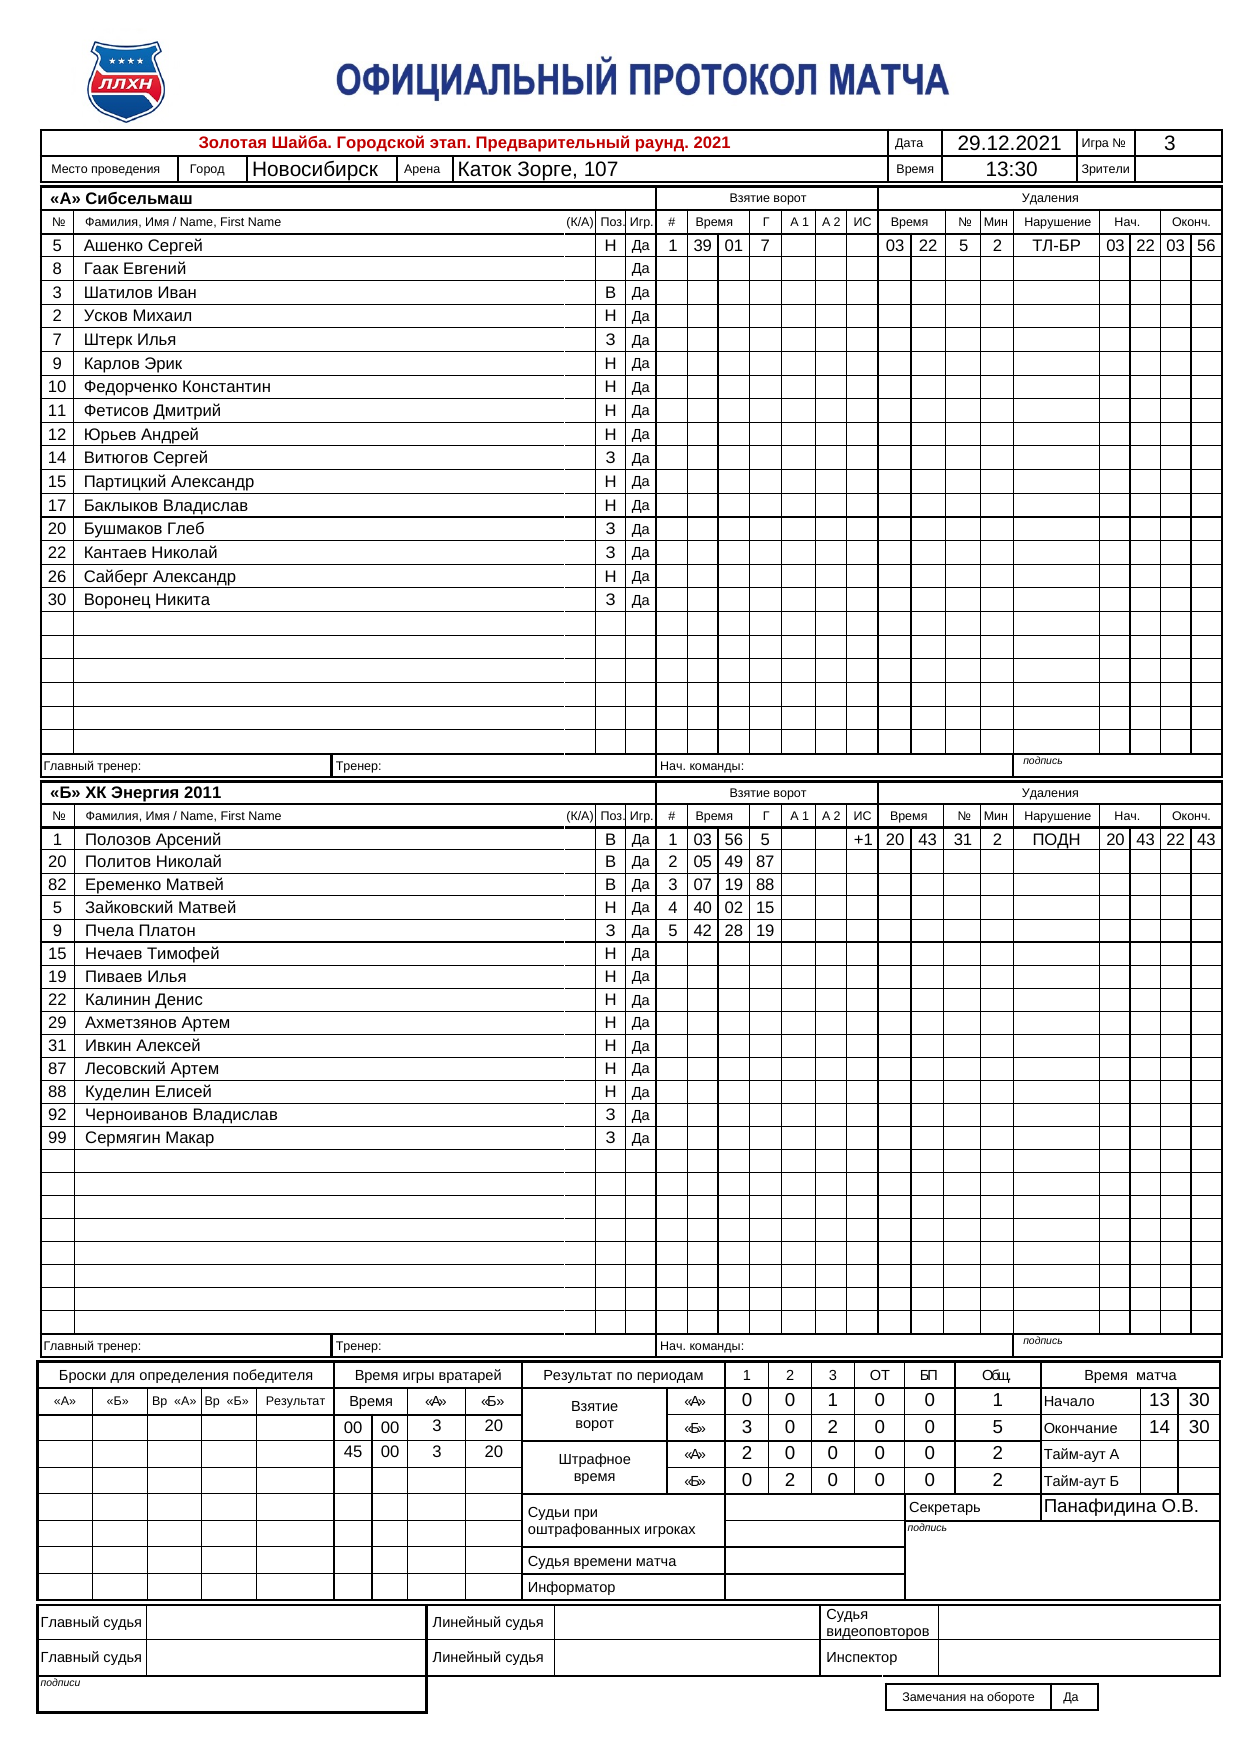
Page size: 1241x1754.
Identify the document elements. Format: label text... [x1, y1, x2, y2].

table_cell [1100, 636, 1129, 658]
table_cell [1100, 423, 1129, 445]
table_cell 3 [726, 1415, 768, 1440]
table_cell [1141, 1441, 1177, 1467]
table_cell 20 [42, 850, 74, 872]
table_cell Да [626, 352, 655, 374]
table_cell [816, 683, 846, 706]
table_cell [596, 1311, 625, 1333]
table_cell 02 [719, 896, 749, 918]
table_cell [782, 281, 815, 303]
table_cell [1131, 423, 1160, 445]
table_cell [719, 1311, 749, 1333]
table_cell 5 [946, 235, 980, 256]
table_cell [75, 1150, 564, 1172]
table_cell [688, 257, 717, 280]
table_cell [847, 1288, 877, 1310]
table_cell Главный судья [39, 1640, 146, 1675]
table_cell А 2 [816, 805, 846, 826]
table_cell № [946, 211, 980, 233]
table_cell Ашенко Сергей [74, 235, 564, 256]
table_header Удаления [879, 783, 1221, 803]
table_cell [750, 565, 781, 587]
table_cell 2 [981, 235, 1013, 256]
table_cell [816, 1196, 846, 1218]
table_cell [565, 423, 595, 445]
table_cell Да [626, 989, 655, 1011]
table_cell [1161, 494, 1190, 516]
table_cell Н [596, 470, 625, 493]
table_cell [1014, 446, 1099, 469]
table_cell [719, 1219, 749, 1241]
table_cell [257, 1416, 333, 1440]
table_cell [782, 1150, 815, 1172]
table_cell Воронец Никита [74, 588, 564, 611]
table_cell [782, 1081, 815, 1103]
table_cell [750, 659, 781, 682]
table_cell [847, 874, 877, 895]
table_cell Да [626, 1058, 655, 1079]
table_cell [750, 328, 781, 351]
table_cell [719, 518, 749, 540]
table_cell 0 [855, 1442, 904, 1467]
table_cell [981, 399, 1013, 422]
table_cell Зрители [1078, 157, 1134, 181]
table_cell [981, 518, 1013, 540]
table_cell Фамилия, Имя / Name, First Name [75, 805, 565, 826]
table_cell [1100, 1035, 1129, 1057]
table_cell Да [626, 1081, 655, 1103]
table_cell [202, 1494, 256, 1520]
table_cell 3 [657, 874, 687, 895]
table_cell [981, 1265, 1013, 1287]
table_cell 87 [42, 1058, 74, 1079]
table_cell [688, 565, 717, 587]
table_cell [981, 1242, 1013, 1264]
table_cell [39, 1494, 92, 1520]
table_cell [944, 966, 980, 987]
table_cell [565, 1265, 595, 1287]
table_cell [816, 896, 846, 918]
table_cell [944, 1196, 980, 1218]
table_cell 2 [956, 1468, 1040, 1493]
table_cell [1131, 966, 1160, 987]
table_cell [981, 565, 1013, 587]
table_cell [782, 966, 815, 987]
table_cell Штрафное время [523, 1442, 666, 1493]
table_cell [1014, 943, 1099, 964]
table_cell 5 [956, 1415, 1040, 1440]
table_cell [657, 541, 687, 564]
table_cell [555, 1606, 819, 1639]
table_cell Тайм-аут Б [1042, 1468, 1140, 1493]
table_cell [847, 1058, 877, 1079]
table_cell Да [626, 966, 655, 987]
table_cell З [596, 328, 625, 351]
table_cell Н [596, 423, 625, 445]
table_cell [912, 423, 945, 445]
table_cell Н [596, 352, 625, 374]
table_cell [750, 423, 781, 445]
table_cell [816, 376, 846, 398]
table_cell Поз. [596, 805, 625, 826]
table_cell [626, 1219, 655, 1241]
table_cell [1131, 494, 1160, 516]
table_cell «А» [668, 1389, 724, 1413]
table_cell 9 [42, 920, 74, 941]
table_cell [1192, 683, 1221, 706]
table_cell [565, 829, 595, 849]
table_cell [719, 730, 749, 753]
table_cell ИС [847, 211, 877, 233]
table_cell [879, 850, 910, 872]
table_cell 2 [956, 1442, 1040, 1467]
table_cell [944, 1311, 980, 1333]
table_cell [847, 565, 877, 587]
table_cell [565, 1311, 595, 1333]
table_cell [912, 1311, 943, 1333]
table_cell [1192, 612, 1221, 634]
table_cell [1100, 1242, 1129, 1264]
table_cell [912, 1127, 943, 1149]
table_cell [596, 1288, 625, 1310]
table_cell [1100, 612, 1129, 634]
table_cell [1100, 1219, 1129, 1241]
table_cell [847, 423, 877, 445]
table_cell [1131, 305, 1160, 327]
table_cell [688, 612, 717, 634]
table_cell 7 [750, 235, 781, 256]
table_cell [816, 446, 846, 469]
table_cell [879, 1265, 910, 1287]
table_cell [816, 399, 846, 422]
table_cell 88 [750, 874, 781, 895]
table_cell [879, 518, 910, 540]
table_cell [946, 683, 980, 706]
table_cell [879, 541, 910, 564]
table_cell [1100, 1173, 1129, 1195]
table_cell Пиваев Илья [75, 966, 564, 987]
table_cell 82 [42, 874, 74, 895]
table_cell [75, 1288, 564, 1310]
table_cell [1100, 1288, 1129, 1310]
table_header «А» Сибсельмаш [42, 188, 655, 209]
table_cell [1131, 943, 1160, 964]
table_cell [719, 257, 749, 280]
table_cell [688, 1219, 717, 1241]
table_cell [847, 235, 877, 256]
table_cell [1192, 1288, 1221, 1310]
table_cell [912, 943, 943, 964]
table_cell [946, 518, 980, 540]
table_cell [626, 1196, 655, 1218]
table_cell [782, 636, 815, 658]
table_cell [879, 896, 910, 918]
table_cell [879, 281, 910, 303]
table_cell [816, 1127, 846, 1149]
table_cell Черноиванов Владислав [75, 1104, 564, 1126]
table_cell [750, 730, 781, 753]
table_cell [1192, 494, 1221, 516]
table_cell [596, 1219, 625, 1241]
table_cell [596, 707, 625, 729]
table_cell [1192, 1058, 1221, 1079]
table_cell [1161, 1242, 1190, 1264]
table_cell [1161, 659, 1190, 682]
table_cell [944, 1035, 980, 1057]
table_cell [1161, 989, 1190, 1011]
table_cell [1131, 1196, 1160, 1218]
table_cell [1100, 399, 1129, 422]
table_cell [688, 1150, 717, 1172]
table_cell [688, 305, 717, 327]
table_cell 87 [750, 850, 781, 872]
table_cell [1014, 257, 1099, 280]
table_cell [816, 541, 846, 564]
table_cell [981, 730, 1013, 753]
table_cell [750, 518, 781, 540]
table_cell [879, 1012, 910, 1033]
table_cell [147, 1640, 425, 1675]
table_cell [981, 659, 1013, 682]
table_cell 43 [1192, 829, 1221, 849]
table_cell [879, 1219, 910, 1241]
table_cell [1131, 1035, 1160, 1057]
table_cell [816, 989, 846, 1011]
table_cell [750, 352, 781, 374]
table_cell 19 [719, 874, 749, 895]
table_cell [1014, 730, 1099, 753]
table_cell [750, 1196, 781, 1218]
table_cell [1161, 565, 1190, 587]
table_cell [1100, 1081, 1129, 1103]
table_cell [912, 1104, 943, 1126]
table_cell [39, 1521, 92, 1546]
table_cell [719, 1104, 749, 1126]
table_cell [879, 730, 910, 753]
table_cell [981, 1058, 1013, 1079]
table_cell [1192, 588, 1221, 611]
table_cell [1100, 541, 1129, 564]
table_cell Время [879, 805, 943, 826]
table_cell [1100, 1058, 1129, 1079]
table_cell [782, 659, 815, 682]
table_cell [1161, 1173, 1190, 1195]
table_cell Да [626, 829, 655, 849]
table_cell [565, 1012, 595, 1033]
table_cell [946, 423, 980, 445]
table_cell [719, 1012, 749, 1033]
table_cell Тренер: [333, 755, 655, 776]
table_cell [1100, 257, 1129, 280]
table_cell [1161, 1196, 1190, 1218]
table_cell [1100, 1265, 1129, 1287]
table_cell 1 [657, 235, 687, 256]
table_cell [1131, 328, 1160, 351]
table_cell 0 [769, 1389, 811, 1413]
table_cell [719, 1242, 749, 1264]
table_cell [1161, 707, 1190, 729]
table_cell Линейный судья [428, 1606, 554, 1639]
table_cell [816, 494, 846, 516]
table_cell [1014, 612, 1099, 634]
table_cell [373, 1494, 407, 1520]
table_cell Мин [981, 211, 1013, 233]
table_cell [1192, 1219, 1221, 1241]
table_cell [816, 636, 846, 658]
table_cell [912, 1265, 943, 1287]
table_cell [750, 1012, 781, 1033]
table_cell [1161, 636, 1190, 658]
table_cell [981, 588, 1013, 611]
table_cell [688, 1196, 717, 1218]
table_cell Вр «А» [148, 1389, 201, 1413]
table_cell Да [626, 874, 655, 895]
table_cell [335, 1574, 371, 1599]
table_cell [782, 1219, 815, 1241]
table_cell [981, 683, 1013, 706]
table_cell [565, 1219, 595, 1241]
table_cell [1014, 850, 1099, 872]
table_cell [879, 683, 910, 706]
table_cell [912, 707, 945, 729]
table_cell [626, 1288, 655, 1310]
table_cell [626, 659, 655, 682]
table_cell [782, 1058, 815, 1079]
table_cell [1131, 1219, 1160, 1241]
table_cell [565, 446, 595, 469]
table_cell [1192, 1012, 1221, 1033]
table_cell [1131, 850, 1160, 872]
table_cell «Б » [466, 1389, 521, 1413]
table_cell З [596, 446, 625, 469]
table_cell [944, 1127, 980, 1149]
table_cell [657, 352, 687, 374]
table_cell [565, 494, 595, 516]
table_cell [657, 1219, 687, 1241]
table_cell [657, 612, 687, 634]
table_cell Время [889, 157, 941, 181]
table_cell [782, 1311, 815, 1333]
table_cell [565, 1173, 595, 1195]
table_cell [335, 1468, 371, 1493]
table_cell 43 [912, 829, 943, 849]
table_cell «А» [39, 1389, 92, 1413]
table_cell [1161, 683, 1190, 706]
table_cell [981, 423, 1013, 445]
table_cell [335, 1521, 371, 1546]
table_cell 14 [1141, 1415, 1177, 1440]
table_cell [782, 1104, 815, 1126]
table_cell [1192, 1173, 1221, 1195]
table_cell [912, 494, 945, 516]
table_cell [912, 850, 943, 872]
table_cell [657, 281, 687, 303]
table_cell [39, 1416, 92, 1440]
table_cell [782, 399, 815, 422]
table_cell [912, 636, 945, 658]
table_cell [816, 1288, 846, 1310]
table_cell 39 [688, 235, 717, 256]
table_cell [42, 707, 73, 729]
table_cell [782, 518, 815, 540]
table_cell Ахметзянов Артем [75, 1012, 564, 1033]
table_cell [626, 1242, 655, 1264]
table_cell [879, 989, 910, 1011]
table_cell [565, 541, 595, 564]
table_cell Н [596, 1058, 625, 1079]
table_cell [42, 1311, 74, 1333]
table_header ОТ [855, 1363, 904, 1387]
table_cell [1161, 376, 1190, 398]
table_cell Каток Зорге, 107 [454, 157, 887, 181]
table_cell Да [626, 376, 655, 398]
table_cell 92 [42, 1104, 74, 1126]
table_cell [75, 1242, 564, 1264]
table_cell [42, 730, 73, 753]
table_cell [912, 1219, 943, 1241]
table_cell [74, 659, 564, 682]
table_cell [719, 423, 749, 445]
table_cell [1192, 707, 1221, 729]
table_header 3 [1136, 131, 1221, 155]
table_cell Ивкин Алексей [75, 1035, 564, 1057]
table_cell 17 [42, 494, 73, 516]
table_cell Да [626, 305, 655, 327]
table_cell Бушмаков Глеб [74, 518, 564, 540]
table_cell «Б» [93, 1389, 147, 1413]
table_cell [1131, 399, 1160, 422]
table_cell [816, 235, 846, 256]
table_cell 20 [466, 1416, 521, 1440]
table_cell [981, 328, 1013, 351]
table_cell [565, 874, 595, 895]
table_cell [1161, 1058, 1190, 1079]
table_cell [565, 281, 595, 303]
table_cell [1136, 157, 1221, 181]
table_cell [750, 1242, 781, 1264]
table_header Общ. [956, 1363, 1040, 1387]
table_cell [1192, 730, 1221, 753]
table_cell [816, 966, 846, 987]
table_cell [1131, 1104, 1160, 1126]
table_cell [750, 1058, 781, 1079]
table_cell [1192, 328, 1221, 351]
table_cell [719, 1150, 749, 1172]
table_cell [1192, 257, 1221, 280]
table_cell [657, 376, 687, 398]
table_header 2 [769, 1363, 811, 1387]
table_cell 5 [42, 235, 73, 256]
table_cell [202, 1468, 256, 1493]
table_cell [912, 352, 945, 374]
table_cell А 1 [782, 211, 815, 233]
table_cell Да [626, 1012, 655, 1033]
table_cell [719, 565, 749, 587]
table_cell [565, 989, 595, 1011]
table_cell Вр «Б» [202, 1389, 256, 1413]
table_cell [879, 1173, 910, 1195]
table_cell «А» [668, 1442, 724, 1467]
table_cell З [596, 1127, 625, 1149]
table_cell Главный тренер: [42, 755, 330, 776]
table_cell [688, 1035, 717, 1057]
table_cell [1161, 1035, 1190, 1057]
table_cell [1014, 399, 1099, 422]
table_cell [946, 352, 980, 374]
table_cell [750, 1288, 781, 1310]
table_cell [1161, 1311, 1190, 1333]
table_cell [74, 636, 564, 658]
table_cell [1100, 659, 1129, 682]
table_cell [782, 612, 815, 634]
table_cell [1131, 565, 1160, 587]
table_cell [816, 305, 846, 327]
table_cell [688, 518, 717, 540]
table_cell [816, 1012, 846, 1033]
table_cell [912, 659, 945, 682]
table_cell Калинин Денис [75, 989, 564, 1011]
table_cell [981, 376, 1013, 398]
table_cell [565, 1127, 595, 1149]
table_cell [373, 1521, 407, 1546]
table_cell 28 [719, 920, 749, 941]
table_cell [719, 943, 749, 964]
table_cell 30 [42, 588, 73, 611]
table_cell [981, 1196, 1013, 1218]
table_cell [657, 1058, 687, 1079]
table_cell [1014, 1242, 1099, 1264]
table_cell 19 [750, 920, 781, 941]
table_cell [688, 683, 717, 706]
table_cell [879, 707, 910, 729]
table_cell [912, 989, 943, 1011]
table_cell [657, 1012, 687, 1033]
table_cell [1161, 1219, 1190, 1241]
table_cell [847, 1012, 877, 1033]
table_cell [719, 281, 749, 303]
table_cell [1014, 1035, 1099, 1057]
table_cell [1100, 518, 1129, 540]
table_cell [148, 1574, 201, 1599]
table_cell [750, 1104, 781, 1126]
table_cell Время [879, 211, 945, 233]
table_cell [912, 328, 945, 351]
table_cell 3 [408, 1416, 465, 1440]
table_cell 22 [42, 989, 74, 1011]
table_header Игра № [1078, 131, 1134, 155]
table_cell [1100, 966, 1129, 987]
table_cell [148, 1416, 201, 1440]
table_cell [879, 612, 910, 634]
table_cell [912, 1196, 943, 1218]
table_cell [626, 683, 655, 706]
table_cell [1131, 1173, 1160, 1195]
table_cell [1131, 1012, 1160, 1033]
table_cell [847, 1081, 877, 1103]
table_cell [719, 1173, 749, 1195]
table_cell Оконч. [1161, 805, 1221, 826]
table_cell [719, 588, 749, 611]
table_cell [981, 305, 1013, 327]
table_cell [596, 659, 625, 682]
table_cell [42, 1219, 74, 1241]
table_cell [750, 1035, 781, 1057]
table_cell [782, 588, 815, 611]
table_cell Да [626, 423, 655, 445]
table_cell 20 [42, 518, 73, 540]
table_cell [1192, 281, 1221, 303]
table_cell [946, 730, 980, 753]
table_cell 2 [981, 829, 1013, 849]
table_cell [879, 1058, 910, 1079]
table_cell Да [626, 328, 655, 351]
table_cell [726, 1575, 904, 1599]
table_cell [782, 565, 815, 587]
table_cell Да [626, 943, 655, 964]
table_cell 31 [944, 829, 980, 849]
table_header Да [1052, 1685, 1097, 1709]
table_cell [782, 1127, 815, 1149]
table_cell [750, 494, 781, 516]
table_cell Начало [1042, 1389, 1140, 1413]
table_cell [816, 730, 846, 753]
table_cell [1131, 1127, 1160, 1149]
table_cell 20 [1100, 829, 1129, 849]
table_cell Штерк Илья [74, 328, 564, 351]
table_cell [1100, 446, 1129, 469]
table_cell Да [626, 920, 655, 941]
table_cell [1100, 989, 1129, 1011]
table_cell [688, 1058, 717, 1079]
table_cell [946, 281, 980, 303]
table_cell [1131, 683, 1160, 706]
table_cell [688, 470, 717, 493]
table_cell [93, 1468, 147, 1493]
table_cell Карлов Эрик [74, 352, 564, 374]
table_cell [565, 1150, 595, 1172]
table_cell [466, 1494, 521, 1520]
table_cell [565, 730, 595, 753]
table_cell [657, 1150, 687, 1172]
table_cell [1014, 1127, 1099, 1149]
table_cell [1161, 1288, 1190, 1310]
table_cell [912, 1058, 943, 1079]
table_cell [657, 966, 687, 987]
table_cell [912, 683, 945, 706]
table_cell ИС [847, 805, 877, 826]
table_cell [202, 1547, 256, 1573]
table_cell [1131, 1288, 1160, 1310]
table_cell [1192, 1127, 1221, 1149]
table_cell 1 [42, 829, 74, 849]
table_cell [688, 1104, 717, 1126]
table_cell Г [750, 805, 781, 826]
table_cell [912, 896, 943, 918]
table_cell [1161, 1104, 1190, 1126]
table_cell 1 [956, 1389, 1040, 1413]
table_cell [565, 235, 595, 256]
table_cell [657, 588, 687, 611]
table_cell 0 [812, 1442, 854, 1467]
table_cell Да [626, 565, 655, 587]
table_cell [946, 636, 980, 658]
table_header Время матча [1042, 1363, 1219, 1387]
table_cell [816, 518, 846, 540]
table_cell [946, 707, 980, 729]
table_cell [688, 943, 717, 964]
table_cell [719, 1265, 749, 1287]
table_cell [565, 943, 595, 964]
table_cell З [596, 1104, 625, 1126]
table_cell [75, 1173, 564, 1195]
table_cell [148, 1521, 201, 1546]
table_cell [565, 1288, 595, 1310]
table_cell [847, 1219, 877, 1241]
table_cell [912, 470, 945, 493]
table_cell [74, 730, 564, 753]
table_cell 00 [335, 1416, 371, 1440]
table_cell [466, 1521, 521, 1546]
table_cell [750, 989, 781, 1011]
table_cell [816, 874, 846, 895]
table_cell Н [596, 565, 625, 587]
table_cell Информатор [523, 1575, 724, 1599]
table_cell [1161, 1150, 1190, 1172]
table_cell [719, 446, 749, 469]
table_cell [750, 1219, 781, 1241]
table_cell [847, 1150, 877, 1172]
table_cell 0 [726, 1468, 768, 1493]
table_cell [847, 1265, 877, 1287]
table_cell [782, 305, 815, 327]
table_cell [565, 896, 595, 918]
table_cell [688, 636, 717, 658]
table_cell Н [596, 305, 625, 327]
table_cell [879, 1288, 910, 1310]
table_cell Г [750, 211, 781, 233]
table_cell [688, 989, 717, 1011]
table_cell [750, 943, 781, 964]
table_cell [719, 376, 749, 398]
table_cell [750, 1311, 781, 1333]
table_cell [565, 328, 595, 351]
table_cell [565, 376, 595, 398]
table_cell [1192, 1104, 1221, 1126]
table_cell Н [596, 376, 625, 398]
table_cell [657, 1288, 687, 1310]
table_cell [657, 683, 687, 706]
table_cell [565, 966, 595, 987]
table_cell [596, 1173, 625, 1195]
table_cell [944, 1104, 980, 1126]
table_cell [565, 399, 595, 422]
table_header Взятие ворот [657, 783, 877, 803]
table_cell Время [688, 211, 749, 233]
table_cell [1192, 565, 1221, 587]
table_cell В [596, 281, 625, 303]
table_cell [750, 1150, 781, 1172]
table_cell № [42, 211, 73, 233]
table_cell [1014, 966, 1099, 987]
table_cell [912, 1150, 943, 1172]
table_cell [847, 470, 877, 493]
table_cell [782, 829, 815, 849]
table_cell [657, 1242, 687, 1264]
table_cell З [596, 920, 625, 941]
table_cell [719, 541, 749, 564]
table_cell [847, 1242, 877, 1264]
table_cell [912, 966, 943, 987]
table_cell [39, 1547, 92, 1573]
table_cell [1100, 588, 1129, 611]
table_cell Шатилов Иван [74, 281, 564, 303]
table_cell [657, 257, 687, 280]
table_cell [626, 1150, 655, 1172]
table_cell [750, 281, 781, 303]
table_cell Баклыков Владислав [74, 494, 564, 516]
table_cell [373, 1468, 407, 1493]
table_cell [879, 1150, 910, 1172]
table_cell [565, 1058, 595, 1079]
table_cell 20 [466, 1441, 521, 1467]
table_cell [1161, 352, 1190, 374]
table_cell Сайберг Александр [74, 565, 564, 587]
table_cell [847, 376, 877, 398]
table_cell [408, 1468, 465, 1493]
table_cell [879, 352, 910, 374]
table_cell [202, 1574, 256, 1599]
table_cell [1014, 376, 1099, 398]
table_cell [75, 1219, 564, 1241]
table_cell [1131, 1150, 1160, 1172]
table_cell 7 [42, 328, 73, 351]
table_cell [657, 328, 687, 351]
table_cell 15 [42, 470, 73, 493]
table_cell [1161, 399, 1190, 422]
table_cell [782, 707, 815, 729]
table_cell [657, 1265, 687, 1287]
table_cell [42, 1173, 74, 1195]
table_cell Н [596, 989, 625, 1011]
table_cell [782, 683, 815, 706]
table_cell [1192, 1311, 1221, 1333]
table_cell [981, 541, 1013, 564]
table_cell Мин [981, 805, 1013, 826]
table_cell 00 [373, 1441, 407, 1467]
table_cell [782, 541, 815, 564]
table_cell [657, 1196, 687, 1218]
table_cell [981, 1104, 1013, 1126]
table_cell 0 [855, 1468, 904, 1493]
table_cell [565, 612, 595, 634]
table_cell [816, 1035, 846, 1057]
table_cell [944, 1173, 980, 1195]
table_cell [879, 470, 910, 493]
table_cell [657, 446, 687, 469]
table_cell [944, 1242, 980, 1264]
table_cell [75, 1311, 564, 1333]
table_cell [1192, 1150, 1221, 1172]
table_header Дата [889, 131, 941, 155]
table_cell [148, 1468, 201, 1493]
table_cell [750, 1173, 781, 1195]
table_cell [816, 1311, 846, 1333]
table_cell Нач. [1100, 211, 1160, 233]
table_cell [1014, 1311, 1099, 1333]
table_cell 56 [719, 829, 749, 849]
table_cell [626, 612, 655, 634]
table_cell [1014, 659, 1099, 682]
table_cell [42, 636, 73, 658]
table_cell 88 [42, 1081, 74, 1103]
table_cell Пчела Платон [75, 920, 564, 941]
table_cell Нач. команды: [657, 1335, 1012, 1356]
table_cell [981, 1173, 1013, 1195]
table_cell [42, 1265, 74, 1287]
table_cell [565, 683, 595, 706]
table_cell [626, 1173, 655, 1195]
table_cell [750, 446, 781, 469]
table_cell [1192, 541, 1221, 564]
table_cell [257, 1441, 333, 1467]
table_cell [657, 423, 687, 445]
table_header Время игры вратарей [335, 1363, 521, 1387]
table_cell [688, 446, 717, 469]
table_cell [981, 920, 1013, 941]
table_cell З [596, 541, 625, 564]
table_cell [782, 943, 815, 964]
table_cell Линейный судья [428, 1640, 554, 1675]
table_cell [1014, 636, 1099, 658]
table_cell [879, 376, 910, 398]
table_cell Да [626, 1035, 655, 1057]
table_cell [1100, 352, 1129, 374]
table_cell 11 [42, 399, 73, 422]
table_cell [1131, 896, 1160, 918]
table_cell [93, 1547, 147, 1573]
table_cell [1192, 399, 1221, 422]
table_cell Нарушение [1014, 211, 1099, 233]
table_cell [1100, 683, 1129, 706]
table_cell (К/А) [565, 211, 595, 233]
table_cell [408, 1494, 465, 1520]
table_cell [981, 281, 1013, 303]
table_cell Н [596, 399, 625, 422]
table_cell [1192, 376, 1221, 398]
picture [5, 28, 1179, 129]
table_cell [1014, 281, 1099, 303]
table_cell [626, 636, 655, 658]
table_cell [688, 328, 717, 351]
table_cell Арена [398, 157, 452, 181]
table_cell А 2 [816, 211, 846, 233]
table_cell 20 [879, 829, 910, 849]
table_cell [981, 1288, 1013, 1310]
table_cell [879, 446, 910, 469]
table_cell Окончание [1042, 1415, 1140, 1440]
table_cell Н [596, 1035, 625, 1057]
table_cell [657, 494, 687, 516]
table_cell [147, 1606, 425, 1639]
table_cell [1100, 1196, 1129, 1218]
table_header Взятие ворот [657, 188, 877, 209]
table_cell [1161, 541, 1190, 564]
table_cell [719, 966, 749, 987]
table_cell [1131, 1311, 1160, 1333]
table_cell подписи [39, 1677, 425, 1711]
table_cell [688, 399, 717, 422]
table_cell Партицкий Александр [74, 470, 564, 493]
table_cell Место проведения [42, 157, 177, 181]
table_cell [93, 1574, 147, 1599]
table_cell 0 [905, 1468, 954, 1493]
table_cell Оконч. [1161, 211, 1221, 233]
table_cell [719, 470, 749, 493]
table_cell [1100, 1311, 1129, 1333]
table_cell [879, 1196, 910, 1218]
table_header Золотая Шайба. Городской этап. Предварительный раунд. 2021 [42, 131, 887, 155]
table_cell 0 [855, 1389, 904, 1413]
table_cell 2 [657, 850, 687, 872]
table_cell [202, 1441, 256, 1467]
table_cell Н [596, 1012, 625, 1033]
table_cell [1179, 1441, 1219, 1467]
table_header Замечания на обороте [887, 1685, 1050, 1709]
table_cell ТЛ-БР [1014, 235, 1099, 256]
table_cell Город [179, 157, 246, 181]
table_cell [148, 1494, 201, 1520]
table_cell [912, 1242, 943, 1264]
table_cell [847, 588, 877, 611]
table_cell [1014, 874, 1099, 895]
table_cell [719, 636, 749, 658]
table_cell [750, 636, 781, 658]
table_cell [565, 470, 595, 493]
table_cell [879, 1104, 910, 1126]
table_cell [1014, 989, 1099, 1011]
table_cell [946, 257, 980, 280]
table_cell [1161, 423, 1190, 445]
table_cell [782, 352, 815, 374]
table_cell # [657, 805, 687, 826]
table_cell 05 [688, 850, 717, 872]
table_cell [946, 305, 980, 327]
table_cell [847, 683, 877, 706]
table_cell [981, 874, 1013, 895]
table_cell [39, 1468, 92, 1493]
table_cell [1100, 1150, 1129, 1172]
table_cell Да [626, 470, 655, 493]
table_cell [565, 1242, 595, 1264]
table_cell [719, 1081, 749, 1103]
table_cell 0 [905, 1442, 954, 1467]
table_cell [750, 707, 781, 729]
table_cell [1014, 683, 1099, 706]
table_cell [912, 1081, 943, 1103]
table_cell [981, 257, 1013, 280]
table_cell 45 [335, 1441, 371, 1467]
table_cell [750, 541, 781, 564]
table_cell Нач. команды: [657, 755, 1012, 776]
table_cell [879, 305, 910, 327]
table_cell [719, 612, 749, 634]
table_cell 15 [42, 943, 74, 964]
table_cell [626, 1311, 655, 1333]
table_cell [93, 1521, 147, 1546]
table_cell [657, 730, 687, 753]
table_cell [596, 730, 625, 753]
table_cell [74, 612, 564, 634]
table_cell Панафидина О.В. [1042, 1495, 1219, 1520]
table_cell Тренер: [333, 1335, 655, 1356]
table_cell [565, 636, 595, 658]
table_cell [944, 1288, 980, 1310]
table_cell [1161, 896, 1190, 918]
table_cell [879, 494, 910, 516]
table_cell [1192, 896, 1221, 918]
table_cell подпись [1014, 1335, 1221, 1356]
table_cell [657, 707, 687, 729]
table_cell [782, 896, 815, 918]
table_cell подпись [1014, 755, 1221, 776]
table_cell [596, 257, 625, 280]
table_cell [1192, 920, 1221, 941]
table_cell [93, 1441, 147, 1467]
table_cell [1131, 518, 1160, 540]
table_cell [1131, 989, 1160, 1011]
table_cell [816, 829, 846, 849]
table_header 1 [726, 1363, 768, 1387]
table_cell [1131, 636, 1160, 658]
table_cell [816, 281, 846, 303]
table_cell Н [596, 235, 625, 256]
table_cell [39, 1441, 92, 1467]
table_cell Н [596, 896, 625, 918]
table_cell [1014, 1265, 1099, 1287]
table_cell Игр. [626, 211, 655, 233]
table_cell [912, 305, 945, 327]
table_cell [847, 518, 877, 540]
table_cell [257, 1521, 333, 1546]
table_cell Инспектор [821, 1640, 938, 1675]
table_cell Судьи при оштрафованных игроках [523, 1495, 724, 1546]
table_cell [1100, 328, 1129, 351]
table_cell 26 [42, 565, 73, 587]
table_cell 30 [1179, 1415, 1219, 1440]
table_cell [1100, 1127, 1129, 1149]
table_cell [1161, 920, 1190, 941]
table_cell [879, 1081, 910, 1103]
table_cell [1192, 636, 1221, 658]
table_cell Новосибирск [248, 157, 396, 181]
table_cell [782, 1265, 815, 1287]
table_cell [202, 1521, 256, 1546]
table_cell [816, 1104, 846, 1126]
table_cell [466, 1574, 521, 1599]
table_cell [750, 305, 781, 327]
table_cell [1131, 352, 1160, 374]
table_cell [981, 352, 1013, 374]
table_header Результат по периодам [523, 1363, 724, 1387]
table_cell [879, 423, 910, 445]
table_cell [688, 376, 717, 398]
table_cell [657, 1104, 687, 1126]
table_cell [782, 376, 815, 398]
table_cell [782, 1035, 815, 1057]
table_cell [596, 1150, 625, 1172]
table_cell [408, 1521, 465, 1546]
table_cell [1014, 565, 1099, 587]
table_cell [879, 1311, 910, 1333]
table_cell [912, 446, 945, 469]
table_cell [782, 470, 815, 493]
table_cell [657, 636, 687, 658]
table_cell [657, 659, 687, 682]
table_cell [148, 1441, 201, 1467]
table_cell [1014, 352, 1099, 374]
table_cell [1131, 1242, 1160, 1264]
table_cell [782, 1242, 815, 1264]
table_cell [981, 896, 1013, 918]
table_cell [944, 1058, 980, 1079]
table_cell [981, 707, 1013, 729]
table_cell [42, 1288, 74, 1310]
table_cell [816, 920, 846, 941]
table_header «Б» ХК Энергия 2011 [42, 783, 655, 803]
table_cell [879, 1035, 910, 1057]
table_cell [782, 1288, 815, 1310]
table_cell [750, 1081, 781, 1103]
table_header БП [905, 1363, 954, 1387]
table_cell [946, 399, 980, 422]
table_cell [816, 1173, 846, 1195]
table_cell [981, 470, 1013, 493]
table_cell [1100, 376, 1129, 398]
table_cell Еременко Матвей [75, 874, 564, 895]
table_cell [719, 328, 749, 351]
table_cell [93, 1494, 147, 1520]
table_cell 49 [719, 850, 749, 872]
table_cell А 1 [782, 805, 815, 826]
table_cell [74, 683, 564, 706]
table_cell [1161, 943, 1190, 964]
table_cell 1 [812, 1389, 854, 1413]
table_cell [373, 1547, 407, 1573]
table_cell Да [626, 257, 655, 280]
table_cell [1192, 1265, 1221, 1287]
table_cell [981, 989, 1013, 1011]
table_cell [981, 943, 1013, 964]
table_cell Нечаев Тимофей [75, 943, 564, 964]
table_cell 2 [42, 305, 73, 327]
table_cell Полозов Арсений [75, 829, 564, 849]
table_cell Фетисов Дмитрий [74, 399, 564, 422]
table_cell 07 [688, 874, 717, 895]
table_cell [946, 588, 980, 611]
table_cell [688, 1173, 717, 1195]
table_cell [912, 612, 945, 634]
table_cell [782, 257, 815, 280]
table_cell [816, 470, 846, 493]
table_cell [565, 1035, 595, 1057]
table_cell «Б» [668, 1468, 724, 1493]
table_cell [1192, 1035, 1221, 1057]
table_cell [257, 1574, 333, 1599]
table_cell [1192, 874, 1221, 895]
table_cell [1100, 730, 1129, 753]
table_cell [847, 328, 877, 351]
table_cell [719, 1035, 749, 1057]
table_cell [1100, 1104, 1129, 1126]
table_cell [847, 541, 877, 564]
table_cell [1161, 281, 1190, 303]
table_cell [719, 1058, 749, 1079]
table_cell Кантаев Николай [74, 541, 564, 564]
table_cell [688, 1265, 717, 1287]
table_cell [42, 1150, 74, 1172]
table_cell 15 [750, 896, 781, 918]
table_cell [981, 636, 1013, 658]
table_cell 0 [812, 1468, 854, 1493]
table_cell [816, 850, 846, 872]
table_cell [565, 659, 595, 682]
table_cell 19 [42, 966, 74, 987]
table_cell [1131, 257, 1160, 280]
table_cell [750, 588, 781, 611]
table_cell [335, 1494, 371, 1520]
table_cell [1192, 943, 1221, 964]
table_cell [847, 920, 877, 941]
table_cell Н [596, 1081, 625, 1103]
table_cell [750, 470, 781, 493]
table_cell [912, 399, 945, 422]
table_cell [688, 730, 717, 753]
table_cell [428, 1677, 882, 1711]
table_cell [1014, 1219, 1099, 1241]
table_cell [782, 730, 815, 753]
table_cell Куделин Елисей [75, 1081, 564, 1103]
table_cell [688, 423, 717, 445]
table_cell 00 [373, 1416, 407, 1440]
table_cell [75, 1196, 564, 1218]
table_cell подпись [906, 1522, 1219, 1599]
table_cell 0 [905, 1389, 954, 1413]
table_cell [1161, 446, 1190, 469]
table_cell 0 [855, 1415, 904, 1440]
table_cell [912, 920, 943, 941]
table_cell З [596, 518, 625, 540]
table_cell [816, 1265, 846, 1287]
table_cell [782, 920, 815, 941]
table_cell [719, 1127, 749, 1149]
table_cell [1014, 1012, 1099, 1033]
table_cell [847, 305, 877, 327]
table_cell «Б» [668, 1415, 724, 1440]
table_cell [782, 989, 815, 1011]
table_cell [42, 659, 73, 682]
table_cell Да [626, 281, 655, 303]
table_cell Главный тренер: [42, 1335, 330, 1356]
table_cell 5 [42, 896, 74, 918]
table_cell Нач. [1100, 805, 1160, 826]
table_cell 29 [42, 1012, 74, 1033]
table_cell [946, 328, 980, 351]
table_cell [750, 257, 781, 280]
table_cell 12 [42, 423, 73, 445]
table_cell Судья видеоповторов [821, 1606, 938, 1639]
table_cell [565, 518, 595, 540]
table_cell Да [626, 850, 655, 872]
table_cell [782, 850, 815, 872]
table_cell [657, 399, 687, 422]
table_cell [981, 446, 1013, 469]
table_cell [879, 966, 910, 987]
table_cell «А» [408, 1389, 465, 1413]
table_cell [879, 1127, 910, 1149]
table_cell [626, 1265, 655, 1287]
table_cell В [596, 850, 625, 872]
table_cell [816, 1081, 846, 1103]
table_cell [750, 399, 781, 422]
table_cell [1179, 1468, 1219, 1493]
table_cell [75, 1265, 564, 1287]
table_cell [1014, 1150, 1099, 1172]
table_cell [1141, 1468, 1177, 1493]
table_cell [879, 328, 910, 351]
table_cell [93, 1416, 147, 1440]
table_cell 2 [769, 1468, 811, 1493]
table_cell [719, 399, 749, 422]
table_cell 2 [726, 1442, 768, 1467]
table_cell 13:30 [943, 157, 1076, 181]
table_cell [944, 1150, 980, 1172]
table_cell Время [335, 1389, 407, 1413]
table_cell 3 [42, 281, 73, 303]
table_cell [657, 989, 687, 1011]
table_cell [688, 1127, 717, 1149]
table_cell Нарушение [1014, 805, 1099, 826]
table_cell [946, 541, 980, 564]
table_cell [847, 281, 877, 303]
table_cell [912, 376, 945, 398]
table_cell Да [626, 446, 655, 469]
table_cell В [596, 829, 625, 849]
table_cell [1161, 730, 1190, 753]
table_cell [1161, 1081, 1190, 1103]
table_cell 99 [42, 1127, 74, 1149]
table_cell [1100, 943, 1129, 964]
table_cell Политов Николай [75, 850, 564, 872]
table_cell [847, 1196, 877, 1218]
table_cell [847, 1173, 877, 1195]
table_cell Секретарь [906, 1495, 1040, 1520]
table_cell [688, 588, 717, 611]
table_cell 22 [912, 235, 945, 256]
table_cell [981, 1127, 1013, 1149]
table_cell Н [596, 966, 625, 987]
table_cell 3 [408, 1441, 465, 1467]
table_cell [1192, 423, 1221, 445]
table_cell [981, 850, 1013, 872]
table_cell [688, 281, 717, 303]
table_cell [816, 707, 846, 729]
table_cell [847, 989, 877, 1011]
table_cell [626, 707, 655, 729]
table_cell [946, 470, 980, 493]
table_cell [688, 966, 717, 987]
table_cell [42, 683, 73, 706]
table_cell [750, 612, 781, 634]
table_cell [1161, 588, 1190, 611]
table_cell [1131, 920, 1160, 941]
table_header 3 [812, 1363, 854, 1387]
table_cell [1014, 896, 1099, 918]
table_cell 0 [769, 1442, 811, 1467]
table_header Удаления [879, 188, 1221, 209]
table_cell [879, 565, 910, 587]
table_cell [847, 494, 877, 516]
table_cell 43 [1131, 829, 1160, 849]
table_cell ПОДН [1014, 829, 1099, 849]
table_cell Зайковский Матвей [75, 896, 564, 918]
table_cell 03 [1161, 235, 1190, 256]
table_cell [879, 399, 910, 422]
table_cell [1100, 707, 1129, 729]
table_cell [688, 541, 717, 564]
table_cell 10 [42, 376, 73, 398]
table_cell [1100, 874, 1129, 895]
table_cell [719, 494, 749, 516]
table_cell [688, 1012, 717, 1033]
table_cell 40 [688, 896, 717, 918]
table_cell Федорченко Константин [74, 376, 564, 398]
table_cell Результат [257, 1389, 333, 1413]
table_cell [1014, 470, 1099, 493]
table_cell 56 [1192, 235, 1221, 256]
table_cell [42, 1242, 74, 1264]
table_cell [782, 1173, 815, 1195]
table_cell [1161, 1265, 1190, 1287]
table_cell [1100, 896, 1129, 918]
table_cell [1192, 305, 1221, 327]
table_cell [1099, 1682, 1220, 1711]
table_cell [657, 1035, 687, 1057]
table_cell [565, 565, 595, 587]
table_cell [257, 1494, 333, 1520]
table_cell Витюгов Сергей [74, 446, 564, 469]
table_cell [657, 565, 687, 587]
table_cell [879, 874, 910, 895]
table_cell [782, 235, 815, 256]
table_cell 31 [42, 1035, 74, 1057]
table_cell [944, 943, 980, 964]
table_cell [912, 1035, 943, 1057]
table_cell 2 [812, 1415, 854, 1440]
table_cell [688, 494, 717, 516]
table_cell [657, 518, 687, 540]
table_cell [596, 612, 625, 634]
table_cell # [657, 211, 687, 233]
table_cell [1100, 281, 1129, 303]
table_cell Юрьев Андрей [74, 423, 564, 445]
table_cell [847, 352, 877, 374]
table_cell [1131, 446, 1160, 469]
table_cell [847, 659, 877, 682]
table_cell [657, 943, 687, 964]
table_cell [944, 896, 980, 918]
table_cell [1192, 352, 1221, 374]
table_cell [879, 659, 910, 682]
table_cell [1131, 1058, 1160, 1079]
table_cell [719, 1196, 749, 1218]
table_cell [373, 1574, 407, 1599]
table_cell [719, 659, 749, 682]
table_cell [1192, 989, 1221, 1011]
table_cell [565, 920, 595, 941]
table_cell Да [626, 235, 655, 256]
table_cell [726, 1548, 904, 1573]
table_cell [981, 1311, 1013, 1333]
table_cell [726, 1495, 904, 1520]
table_cell [596, 683, 625, 706]
table_cell [879, 636, 910, 658]
table_cell [1131, 659, 1160, 682]
table_cell [657, 1081, 687, 1103]
table_cell [596, 636, 625, 658]
table_cell [1131, 470, 1160, 493]
table_cell 0 [769, 1415, 811, 1440]
table_cell [981, 1035, 1013, 1057]
table_cell [719, 305, 749, 327]
table_cell [946, 565, 980, 587]
table_cell [565, 1104, 595, 1126]
table_cell Взятие ворот [523, 1389, 666, 1440]
table_cell [816, 565, 846, 587]
table_cell [847, 1104, 877, 1126]
table_cell [879, 588, 910, 611]
table_cell [816, 352, 846, 374]
table_cell Поз. [596, 211, 625, 233]
table_cell [750, 683, 781, 706]
table_cell [1100, 920, 1129, 941]
table_cell [688, 1081, 717, 1103]
table_header Броски для определения победителя [39, 1363, 333, 1387]
table_cell [981, 1012, 1013, 1033]
table_cell [1100, 305, 1129, 327]
table_cell [912, 730, 945, 753]
table_cell [688, 659, 717, 682]
table_cell [466, 1547, 521, 1573]
table_cell Н [596, 494, 625, 516]
table_cell [816, 1150, 846, 1172]
table_cell [657, 470, 687, 493]
table_cell [596, 1265, 625, 1287]
table_cell [688, 707, 717, 729]
table_cell [657, 1173, 687, 1195]
table_cell [565, 257, 595, 280]
table_cell Сермягин Макар [75, 1127, 564, 1149]
table_cell [750, 376, 781, 398]
table_cell [657, 1311, 687, 1333]
table_cell [782, 1196, 815, 1218]
table_cell [782, 328, 815, 351]
table_cell [847, 1035, 877, 1057]
table_cell Да [626, 1127, 655, 1149]
table_cell [912, 565, 945, 587]
table_cell [1014, 328, 1099, 351]
table_cell [782, 423, 815, 445]
table_cell Фамилия, Имя / Name, First Name [74, 211, 565, 233]
table_cell 30 [1179, 1389, 1219, 1413]
table_cell [688, 352, 717, 374]
table_cell Да [626, 399, 655, 422]
table_cell Игр. [626, 805, 655, 826]
table_cell [847, 966, 877, 987]
table_cell [1131, 541, 1160, 564]
table_cell [816, 612, 846, 634]
table_cell [946, 612, 980, 634]
table_cell [981, 494, 1013, 516]
table_cell [688, 1242, 717, 1264]
table_cell [39, 1574, 92, 1599]
table_cell [1131, 1081, 1160, 1103]
table_cell [847, 1311, 877, 1333]
table_cell [1192, 966, 1221, 987]
table_cell [257, 1468, 333, 1493]
table_cell 03 [688, 829, 717, 849]
table_cell [944, 989, 980, 1011]
table_cell [1161, 1012, 1190, 1033]
table_cell [1014, 1196, 1099, 1218]
table_cell [626, 730, 655, 753]
table_cell [981, 1150, 1013, 1172]
table_cell [1100, 850, 1129, 872]
table_cell [750, 966, 781, 987]
table_cell [565, 850, 595, 872]
table_cell [1161, 1127, 1190, 1149]
table_cell [816, 943, 846, 964]
table_cell [939, 1606, 1219, 1639]
table_cell Судья времени матча [523, 1548, 724, 1573]
table_cell [1014, 1058, 1099, 1079]
table_cell 22 [42, 541, 73, 564]
table_cell 5 [657, 920, 687, 941]
table_cell 03 [1100, 235, 1129, 256]
table_cell [1131, 281, 1160, 303]
table_cell [816, 328, 846, 351]
table_cell [912, 1288, 943, 1310]
table_cell [1014, 494, 1099, 516]
table_cell [1014, 1288, 1099, 1310]
table_cell [148, 1547, 201, 1573]
table_cell № [944, 805, 980, 826]
table_cell [912, 588, 945, 611]
table_cell +1 [847, 829, 877, 849]
table_cell [257, 1547, 333, 1573]
table_cell [847, 730, 877, 753]
table_cell [1014, 518, 1099, 540]
table_cell [1100, 1012, 1129, 1033]
table_cell [816, 1219, 846, 1241]
table_cell [42, 612, 73, 634]
table_cell Да [626, 541, 655, 564]
table_cell [946, 659, 980, 682]
table_cell № [42, 805, 74, 826]
table_cell Усков Михаил [74, 305, 564, 327]
table_cell [944, 920, 980, 941]
table_cell [1131, 707, 1160, 729]
table_cell [688, 1288, 717, 1310]
table_cell [816, 1242, 846, 1264]
table_cell [657, 305, 687, 327]
table_cell [555, 1640, 819, 1675]
table_cell З [596, 588, 625, 611]
table_cell [912, 281, 945, 303]
table_cell [912, 541, 945, 564]
table_cell Гаак Евгений [74, 257, 564, 280]
table_cell [657, 1127, 687, 1149]
table_cell 22 [1131, 235, 1160, 256]
table_cell [1161, 305, 1190, 327]
table_cell 1 [657, 829, 687, 849]
table_header 29.12.2021 [943, 131, 1076, 155]
table_cell [1192, 446, 1221, 469]
table_cell [1014, 423, 1099, 445]
table_cell [719, 989, 749, 1011]
table_cell [944, 850, 980, 872]
table_cell [879, 1242, 910, 1264]
table_cell Лесовский Артем [75, 1058, 564, 1079]
table_cell 01 [719, 235, 749, 256]
table_cell [565, 1196, 595, 1218]
table_cell [1131, 612, 1160, 634]
table_cell [1100, 470, 1129, 493]
table_cell [944, 1081, 980, 1103]
table_cell [847, 1127, 877, 1149]
table_cell 8 [42, 257, 73, 280]
table_cell [879, 920, 910, 941]
table_cell [1014, 541, 1099, 564]
table_cell [816, 257, 846, 280]
table_cell [719, 683, 749, 706]
table_cell [1131, 588, 1160, 611]
table_cell [847, 612, 877, 634]
table_cell [816, 588, 846, 611]
table_cell [944, 1265, 980, 1287]
table_cell 14 [42, 446, 73, 469]
table_cell [565, 352, 595, 374]
table_cell [944, 1219, 980, 1241]
table_cell [946, 376, 980, 398]
table_cell [879, 943, 910, 964]
table_cell [1161, 850, 1190, 872]
table_cell [408, 1574, 465, 1599]
table_cell [944, 1012, 980, 1033]
table_cell [847, 943, 877, 964]
table_cell [912, 257, 945, 280]
table_cell Да [626, 1104, 655, 1126]
table_cell 42 [688, 920, 717, 941]
table_cell [1192, 659, 1221, 682]
table_cell Тайм-аут А [1042, 1441, 1140, 1467]
table_cell 22 [1161, 829, 1190, 849]
table_cell [939, 1640, 1219, 1675]
table_cell [1161, 328, 1190, 351]
table_cell [726, 1521, 904, 1546]
table_cell [1161, 518, 1190, 540]
table_cell [981, 966, 1013, 987]
table_cell 0 [905, 1415, 954, 1440]
table_cell [912, 1173, 943, 1195]
table_cell В [596, 874, 625, 895]
table_cell 5 [750, 829, 781, 849]
table_cell [1131, 1265, 1160, 1287]
table_cell [750, 1127, 781, 1149]
table_cell [750, 1265, 781, 1287]
table_cell [1100, 565, 1129, 587]
table_cell [879, 257, 910, 280]
table_cell [946, 446, 980, 469]
table_cell [202, 1416, 256, 1440]
table_cell [1014, 588, 1099, 611]
table_cell [782, 494, 815, 516]
table_cell [719, 352, 749, 374]
table_cell [1192, 1081, 1221, 1103]
table_cell [847, 896, 877, 918]
table_cell 4 [657, 896, 687, 918]
table_cell [408, 1547, 465, 1573]
table_cell [1131, 376, 1160, 398]
table_cell 03 [879, 235, 910, 256]
table_cell [1014, 305, 1099, 327]
table_cell [912, 1012, 943, 1033]
table_cell [1014, 707, 1099, 729]
table_cell [565, 707, 595, 729]
table_cell Главный судья [39, 1606, 146, 1639]
table_cell [847, 257, 877, 280]
table_cell [466, 1468, 521, 1493]
table_cell Да [626, 588, 655, 611]
table_cell [981, 1219, 1013, 1241]
table_cell [1161, 874, 1190, 895]
table_cell [1014, 920, 1099, 941]
table_cell [946, 494, 980, 516]
table_cell 0 [726, 1389, 768, 1413]
table_cell [42, 1196, 74, 1218]
table_cell [74, 707, 564, 729]
table_cell [1161, 257, 1190, 280]
table_cell Да [626, 518, 655, 540]
table_cell [1131, 730, 1160, 753]
table_cell [565, 588, 595, 611]
table_cell [565, 1081, 595, 1103]
table_cell [847, 446, 877, 469]
table_cell [596, 1242, 625, 1264]
table_cell [816, 423, 846, 445]
table_cell [912, 874, 943, 895]
table_cell [782, 874, 815, 895]
table_cell Да [626, 896, 655, 918]
table_cell [688, 1311, 717, 1333]
table_cell [1192, 1196, 1221, 1218]
table_cell [1014, 1173, 1099, 1195]
table_cell [1161, 470, 1190, 493]
table_cell [565, 305, 595, 327]
table_cell Н [596, 943, 625, 964]
table_cell [1014, 1104, 1099, 1126]
table_cell [1192, 1242, 1221, 1264]
table_cell [847, 399, 877, 422]
table_cell [816, 659, 846, 682]
table_cell (К/А) [565, 805, 595, 826]
table_cell [335, 1547, 371, 1573]
table_cell [816, 1058, 846, 1079]
table_cell 13 [1141, 1389, 1177, 1413]
table_cell Время [688, 805, 749, 826]
table_cell [847, 636, 877, 658]
table_cell [1192, 470, 1221, 493]
table_cell [981, 1081, 1013, 1103]
table_cell [1192, 518, 1221, 540]
table_cell [782, 1012, 815, 1033]
table_cell [944, 874, 980, 895]
table_cell [847, 707, 877, 729]
table_cell [1161, 612, 1190, 634]
table_cell [1014, 1081, 1099, 1103]
table_cell [1131, 874, 1160, 895]
table_cell [719, 707, 749, 729]
table_cell [1100, 494, 1129, 516]
table_cell [912, 518, 945, 540]
table_cell [1161, 966, 1190, 987]
table_cell [782, 446, 815, 469]
table_cell [1192, 850, 1221, 872]
table_cell Да [626, 494, 655, 516]
table_cell [596, 1196, 625, 1218]
table_cell [883, 1677, 1220, 1681]
table_cell 9 [42, 352, 73, 374]
table_cell [719, 1288, 749, 1310]
table_cell [981, 612, 1013, 634]
table_cell [847, 850, 877, 872]
